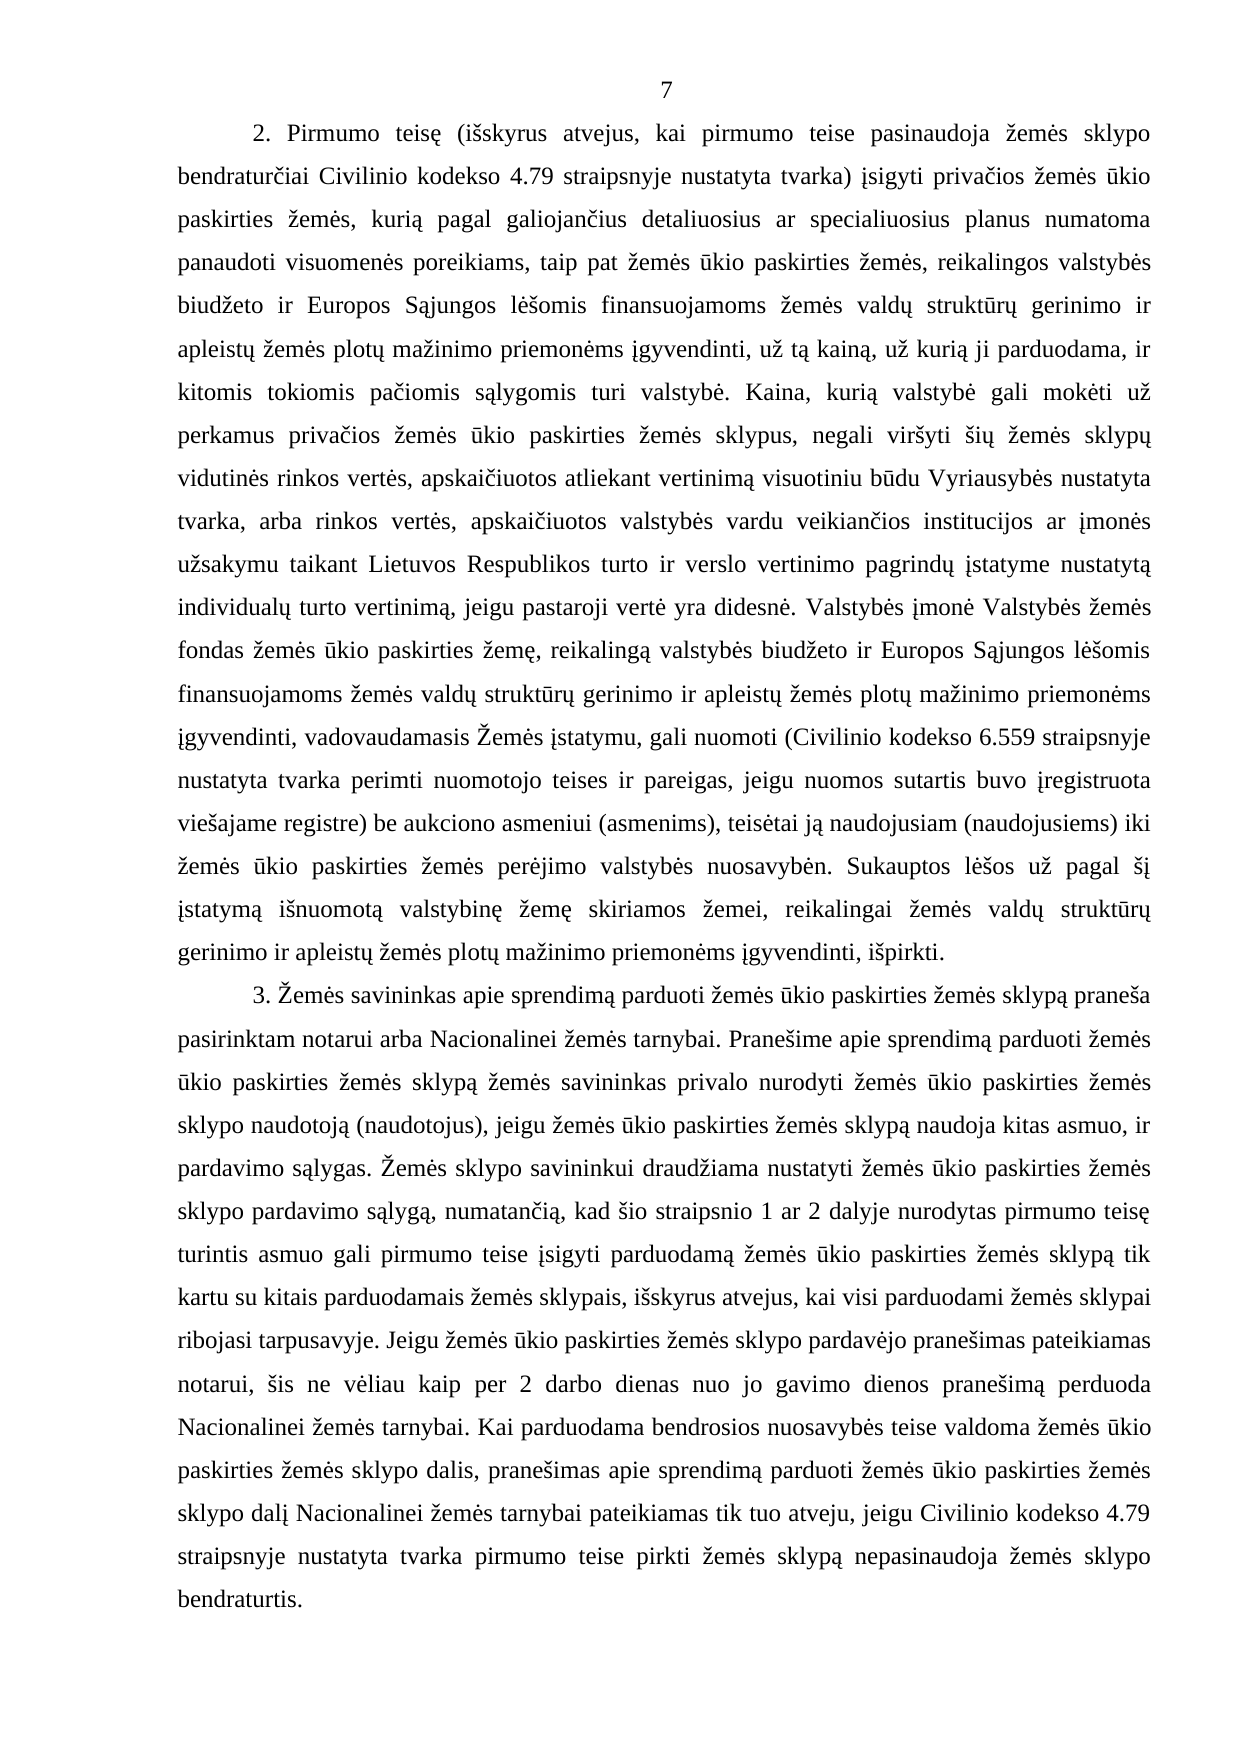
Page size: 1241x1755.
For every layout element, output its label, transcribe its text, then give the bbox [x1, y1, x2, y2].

text 3. Žemės savininkas apie sprendimą parduoti žemės ūkio paskirties žemės sklypą praneša pasirinktam notarui arba Nacionalinei žemės tarnybai. Pranešime apie sprendimą parduoti žemės ūkio paskirties žemės sklypą žemės savininkas privalo nurodyti žemės ūkio paskirties žemės sklypo naudotoją (naudotojus), jeigu žemės ūkio paskirties žemės sklypą naudoja kitas asmuo, ir pardavimo sąlygas. Žemės sklypo savininkui draudžiama nustatyti žemės ūkio paskirties žemės sklypo pardavimo sąlygą, numatančią, kad šio straipsnio 1 ar 2 dalyje nurodytas pirmumo teisę turintis asmuo gali pirmumo teise įsigyti parduodamą žemės ūkio paskirties žemės sklypą tik kartu su kitais parduodamais žemės sklypais, išskyrus atvejus, kai visi parduodami žemės sklypai ribojasi tarpusavyje. Jeigu žemės ūkio paskirties žemės sklypo pardavėjo pranešimas pateikiamas notarui, šis ne vėliau kaip per 2 darbo dienas nuo jo gavimo dienos pranešimą perduoda Nacionalinei žemės tarnybai. Kai parduodama bendrosios nuosavybės teise valdoma žemės ūkio paskirties žemės sklypo dalis, pranešimas apie sprendimą parduoti žemės ūkio paskirties žemės sklypo dalį Nacionalinei žemės tarnybai pateikiamas tik tuo atveju, jeigu Civilinio kodekso 4.79 straipsnyje nustatyta tvarka pirmumo teise pirkti žemės sklypą nepasinaudoja žemės sklypo bendraturtis. [177, 981, 1152, 1613]
text 2. Pirmumo teisę (išskyrus atvejus, kai pirmumo teise pasinaudoja žemės sklypo bendraturčiai Civilinio kodekso 4.79 straipsnyje nustatyta tvarka) įsigyti privačios žemės ūkio paskirties žemės, kurią pagal galiojančius detaliuosius ar specialiuosius planus numatoma panaudoti visuomenės poreikiams, taip pat žemės ūkio paskirties žemės, reikalingos valstybės biudžeto ir Europos Sąjungos lėšomis finansuojamoms žemės valdų struktūrų gerinimo ir apleistų žemės plotų mažinimo priemonėms įgyvendinti, už tą kainą, už kurią ji parduodama, ir kitomis tokiomis pačiomis sąlygomis turi valstybė. Kaina, kurią valstybė gali mokėti už perkamus privačios žemės ūkio paskirties žemės sklypus, negali viršyti šių žemės sklypų vidutinės rinkos vertės, apskaičiuotos atliekant vertinimą visuotiniu būdu Vyriausybės nustatyta tvarka, arba rinkos vertės, apskaičiuotos valstybės vardu veikiančios institucijos ar įmonės užsakymu taikant Lietuvos Respublikos turto ir verslo vertinimo pagrindų įstatyme nustatytą individualų turto vertinimą, jeigu pastaroji vertė yra didesnė. Valstybės įmonė Valstybės žemės fondas žemės ūkio paskirties žemę, reikalingą valstybės biudžeto ir Europos Sąjungos lėšomis finansuojamoms žemės valdų struktūrų gerinimo ir apleistų žemės plotų mažinimo priemonėms įgyvendinti, vadovaudamasis Žemės įstatymu, gali nuomoti (Civilinio kodekso 6.559 straipsnyje nustatyta tvarka perimti nuomotojo teises ir pareigas, jeigu nuomos sutartis buvo įregistruota viešajame registre) be aukciono asmeniui (asmenims), teisėtai ją naudojusiam (naudojusiems) iki žemės ūkio paskirties žemės perėjimo valstybės nuosavybėn. Sukauptos lėšos už pagal šį įstatymą išnuomotą valstybinę žemę skiriamos žemei, reikalingai žemės valdų struktūrų gerinimo ir apleistų žemės plotų mažinimo priemonėms įgyvendinti, išpirkti. [177, 118, 1152, 966]
